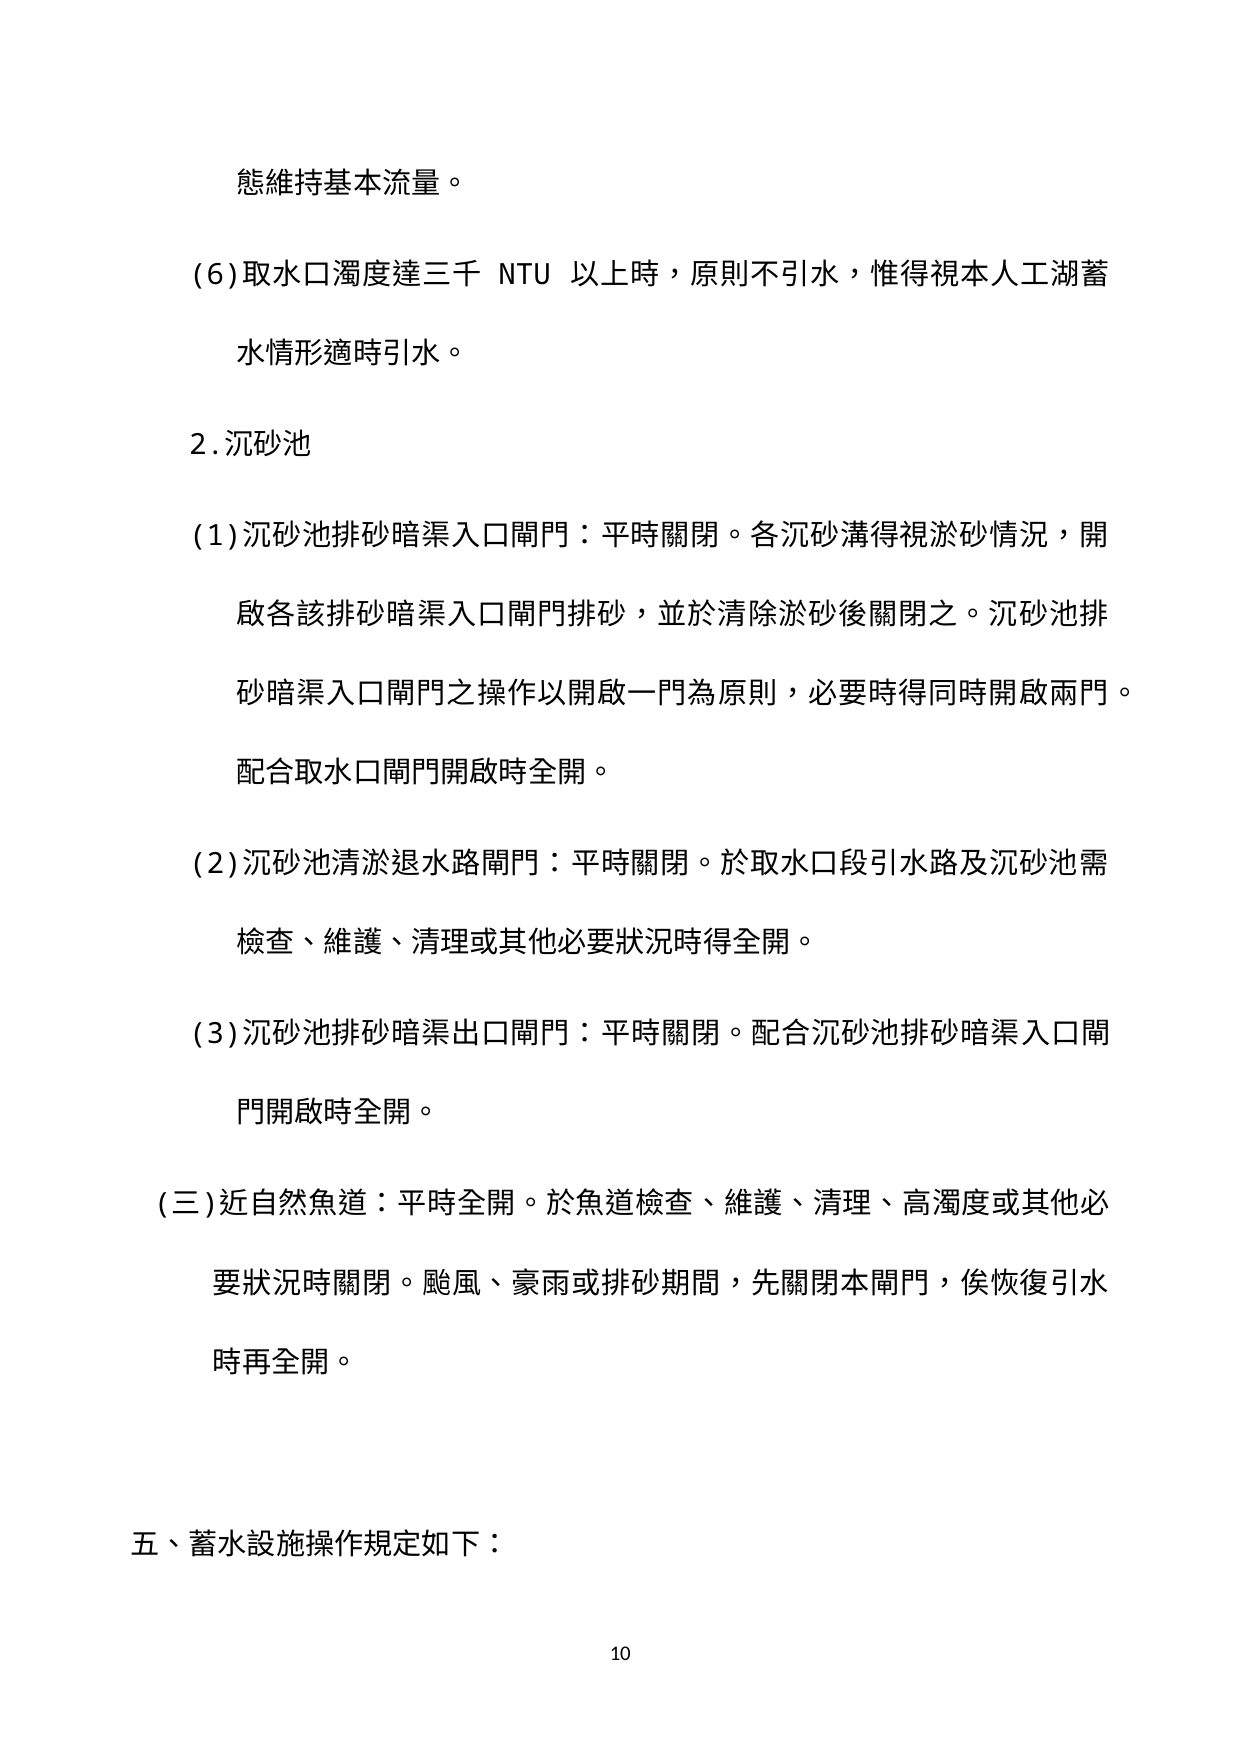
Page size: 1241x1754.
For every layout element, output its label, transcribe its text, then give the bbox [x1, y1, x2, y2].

text (1)沉砂池排砂暗渠入口閘門：平時關閉。各沉砂溝得視淤砂情況，開啟各該排砂暗渠入口閘門排砂，並於清除淤砂後關閉之。沉砂池排砂暗渠入口閘門之操作以開啟一門為原則，必要時得同時開啟兩門。配合取水口閘門開啟時全開。 [189, 492, 1110, 808]
text 2.沉砂池 [189, 401, 1110, 480]
text (2)沉砂池清淤退水路閘門：平時關閉。於取水口段引水路及沉砂池需檢查、維護、清理或其他必要狀況時得全開。 [189, 820, 1110, 979]
text (3)沉砂池排砂暗渠出口閘門：平時關閉。配合沉砂池排砂暗渠入口閘門開啟時全開。 [189, 990, 1110, 1149]
text (三)近自然魚道：平時全開。於魚道檢查、維護、清理、高濁度或其他必要狀況時關閉。颱風、豪雨或排砂期間，先關閉本閘門，俟恢復引水時再全開。 [153, 1161, 1110, 1398]
text (6)取水口濁度達三千 NTU 以上時，原則不引水，惟得視本人工湖蓄水情形適時引水。 [189, 231, 1110, 389]
text 五、蓄水設施操作規定如下： [130, 1501, 1110, 1580]
text 態維持基本流量。 [189, 140, 1110, 219]
